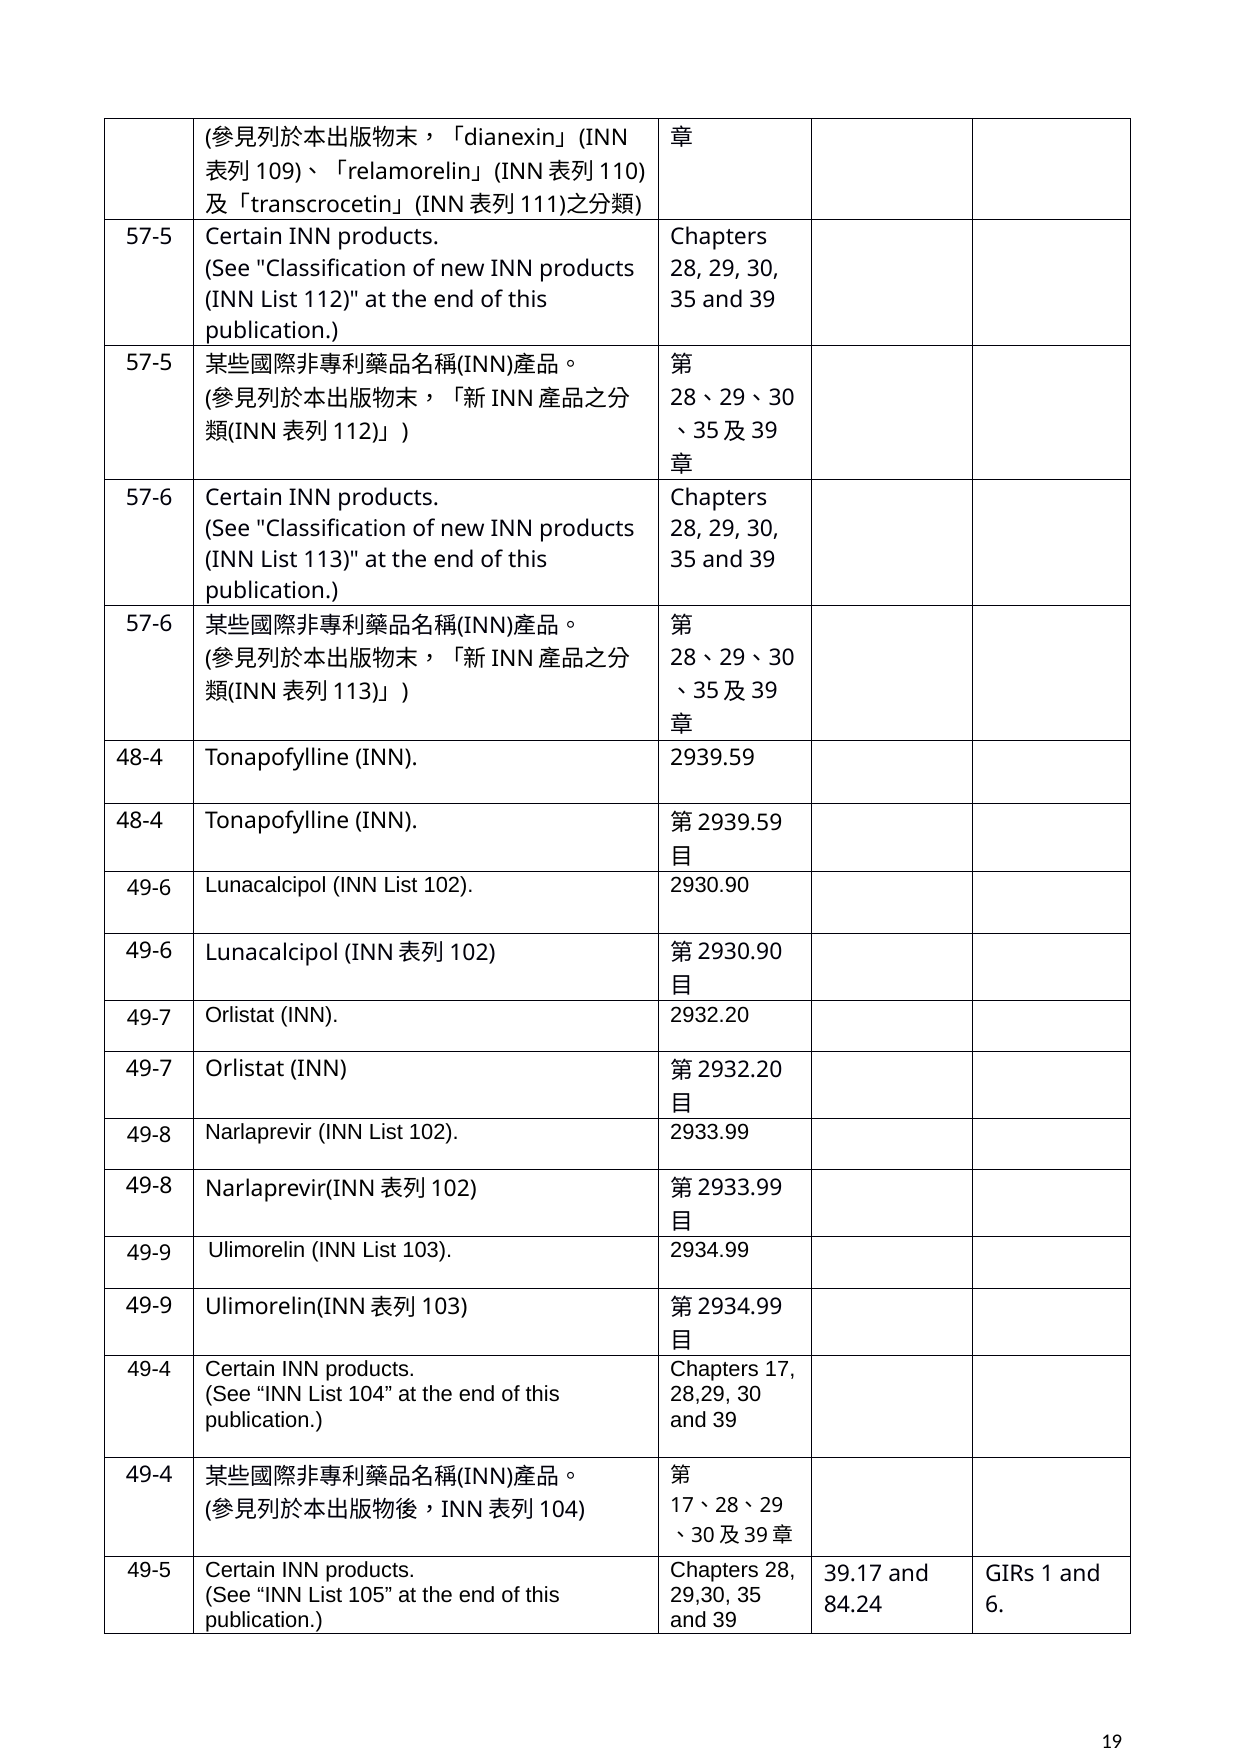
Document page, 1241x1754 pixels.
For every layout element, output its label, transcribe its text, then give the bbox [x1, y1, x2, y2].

table_cell Certain INN products. (See “INN List 105” at the end of this publication.) [194, 1557, 658, 1633]
table_cell 49-9 [105, 1237, 193, 1287]
table_cell Orlistat (INN) [194, 1052, 658, 1118]
table_cell [812, 872, 972, 933]
table_cell [812, 480, 972, 605]
table_cell Chapters 28, 29, 30, 35 and 39 [659, 480, 811, 605]
table_cell [973, 1237, 1130, 1287]
table_cell 49-6 [105, 872, 193, 933]
table_cell 57-5 [105, 220, 193, 345]
table_cell 第2930.90目 [659, 934, 811, 1000]
table_cell 49-4 [105, 1356, 193, 1457]
table_cell [812, 934, 972, 1000]
table_cell [812, 220, 972, 345]
table_cell [812, 1001, 972, 1051]
table_cell [973, 220, 1130, 345]
table_cell Chapters 17, 28,29, 30 and 39 [659, 1356, 811, 1457]
table_cell 第28、29、30、35及39章 [659, 346, 811, 479]
table_cell 第2932.20目 [659, 1052, 811, 1118]
table_cell 第2934.99目 [659, 1289, 811, 1355]
table_cell 49-4 [105, 1458, 193, 1556]
table_cell Certain INN products. (See "Classification of new INN products (INN List 113)" at the end of this publication.) [194, 480, 658, 605]
table_cell [973, 1356, 1130, 1457]
table_cell Tonapofylline (INN). [194, 804, 658, 871]
table_cell 49-6 [105, 934, 193, 1000]
table_cell [812, 804, 972, 871]
table_cell [812, 1289, 972, 1355]
table_cell Ulimorelin (INN List 103). [194, 1237, 658, 1287]
table_cell [812, 1458, 972, 1556]
table_cell 39.17 and 84.24 [812, 1557, 972, 1633]
table_cell [812, 1356, 972, 1457]
table_cell 57-6 [105, 480, 193, 605]
table_cell 48-4 [105, 741, 193, 803]
table_cell 49-8 [105, 1170, 193, 1236]
table_cell [973, 872, 1130, 933]
table_cell Certain INN products. (See "Classification of new INN products (INN List 112)" at the end of this publication.) [194, 220, 658, 345]
table_cell 49-5 [105, 1557, 193, 1633]
table_cell Certain INN products. (See “INN List 104” at the end of this publication.) [194, 1356, 658, 1457]
table_cell Ulimorelin(INN表列103) [194, 1289, 658, 1355]
table_cell 第2939.59目 [659, 804, 811, 871]
table_cell [973, 741, 1130, 803]
table_cell 49-9 [105, 1289, 193, 1355]
table_cell [973, 934, 1130, 1000]
table_cell [973, 1170, 1130, 1236]
table_cell Lunacalcipol (INN List 102). [194, 872, 658, 933]
table_cell Chapters 28, 29, 30, 35 and 39 [659, 220, 811, 345]
table_cell Tonapofylline (INN). [194, 741, 658, 803]
table_cell (參見列於本出版物末，「dianexin」(INN表列109)、「relamorelin」(INN表列110)及「transcrocetin」(INN表列111)之分類) [194, 119, 658, 219]
table_cell 49-8 [105, 1119, 193, 1168]
table_cell 2932.20 [659, 1001, 811, 1051]
table_cell [812, 1237, 972, 1287]
table_cell [973, 119, 1130, 219]
table_cell 某些國際非專利藥品名稱(INN)產品。 (參見列於本出版物末，「新INN產品之分類(INN表列112)」) [194, 346, 658, 479]
table_cell 2939.59 [659, 741, 811, 803]
table_cell Orlistat (INN). [194, 1001, 658, 1051]
table_cell [812, 1170, 972, 1236]
table_cell [973, 606, 1130, 739]
table_cell GIRs 1 and 6. [973, 1557, 1130, 1633]
table_cell [812, 346, 972, 479]
table_cell [973, 346, 1130, 479]
table_cell Chapters 28, 29,30, 35 and 39 [659, 1557, 811, 1633]
table_cell 48-4 [105, 804, 193, 871]
table_cell 第28、29、30、35及39章 [659, 606, 811, 739]
table_cell [973, 1119, 1130, 1168]
table_cell [812, 1052, 972, 1118]
table_cell 2934.99 [659, 1237, 811, 1287]
table_cell 2933.99 [659, 1119, 811, 1168]
table_cell [973, 1289, 1130, 1355]
table_cell Narlaprevir (INN List 102). [194, 1119, 658, 1168]
table_cell [812, 606, 972, 739]
table_cell 49-7 [105, 1001, 193, 1051]
table_cell [812, 1119, 972, 1168]
table_cell 章 [659, 119, 811, 219]
table_cell 第17、28、29、30及39章 [659, 1458, 811, 1556]
table_cell [973, 1458, 1130, 1556]
table_cell [973, 1001, 1130, 1051]
table_cell Narlaprevir(INN表列102) [194, 1170, 658, 1236]
table_cell [973, 1052, 1130, 1118]
table_cell 2930.90 [659, 872, 811, 933]
table_cell 57-5 [105, 346, 193, 479]
table_cell 第2933.99目 [659, 1170, 811, 1236]
table_cell [105, 119, 193, 219]
table_cell Lunacalcipol (INN表列102) [194, 934, 658, 1000]
table_cell [812, 119, 972, 219]
table_cell [973, 480, 1130, 605]
table_cell 某些國際非專利藥品名稱(INN)產品。 (參見列於本出版物末，「新INN產品之分類(INN表列113)」) [194, 606, 658, 739]
table_cell [973, 804, 1130, 871]
table_cell 49-7 [105, 1052, 193, 1118]
table_cell [812, 741, 972, 803]
table_cell 某些國際非專利藥品名稱(INN)產品。 (參見列於本出版物後，INN表列104) [194, 1458, 658, 1556]
table_cell 57-6 [105, 606, 193, 739]
